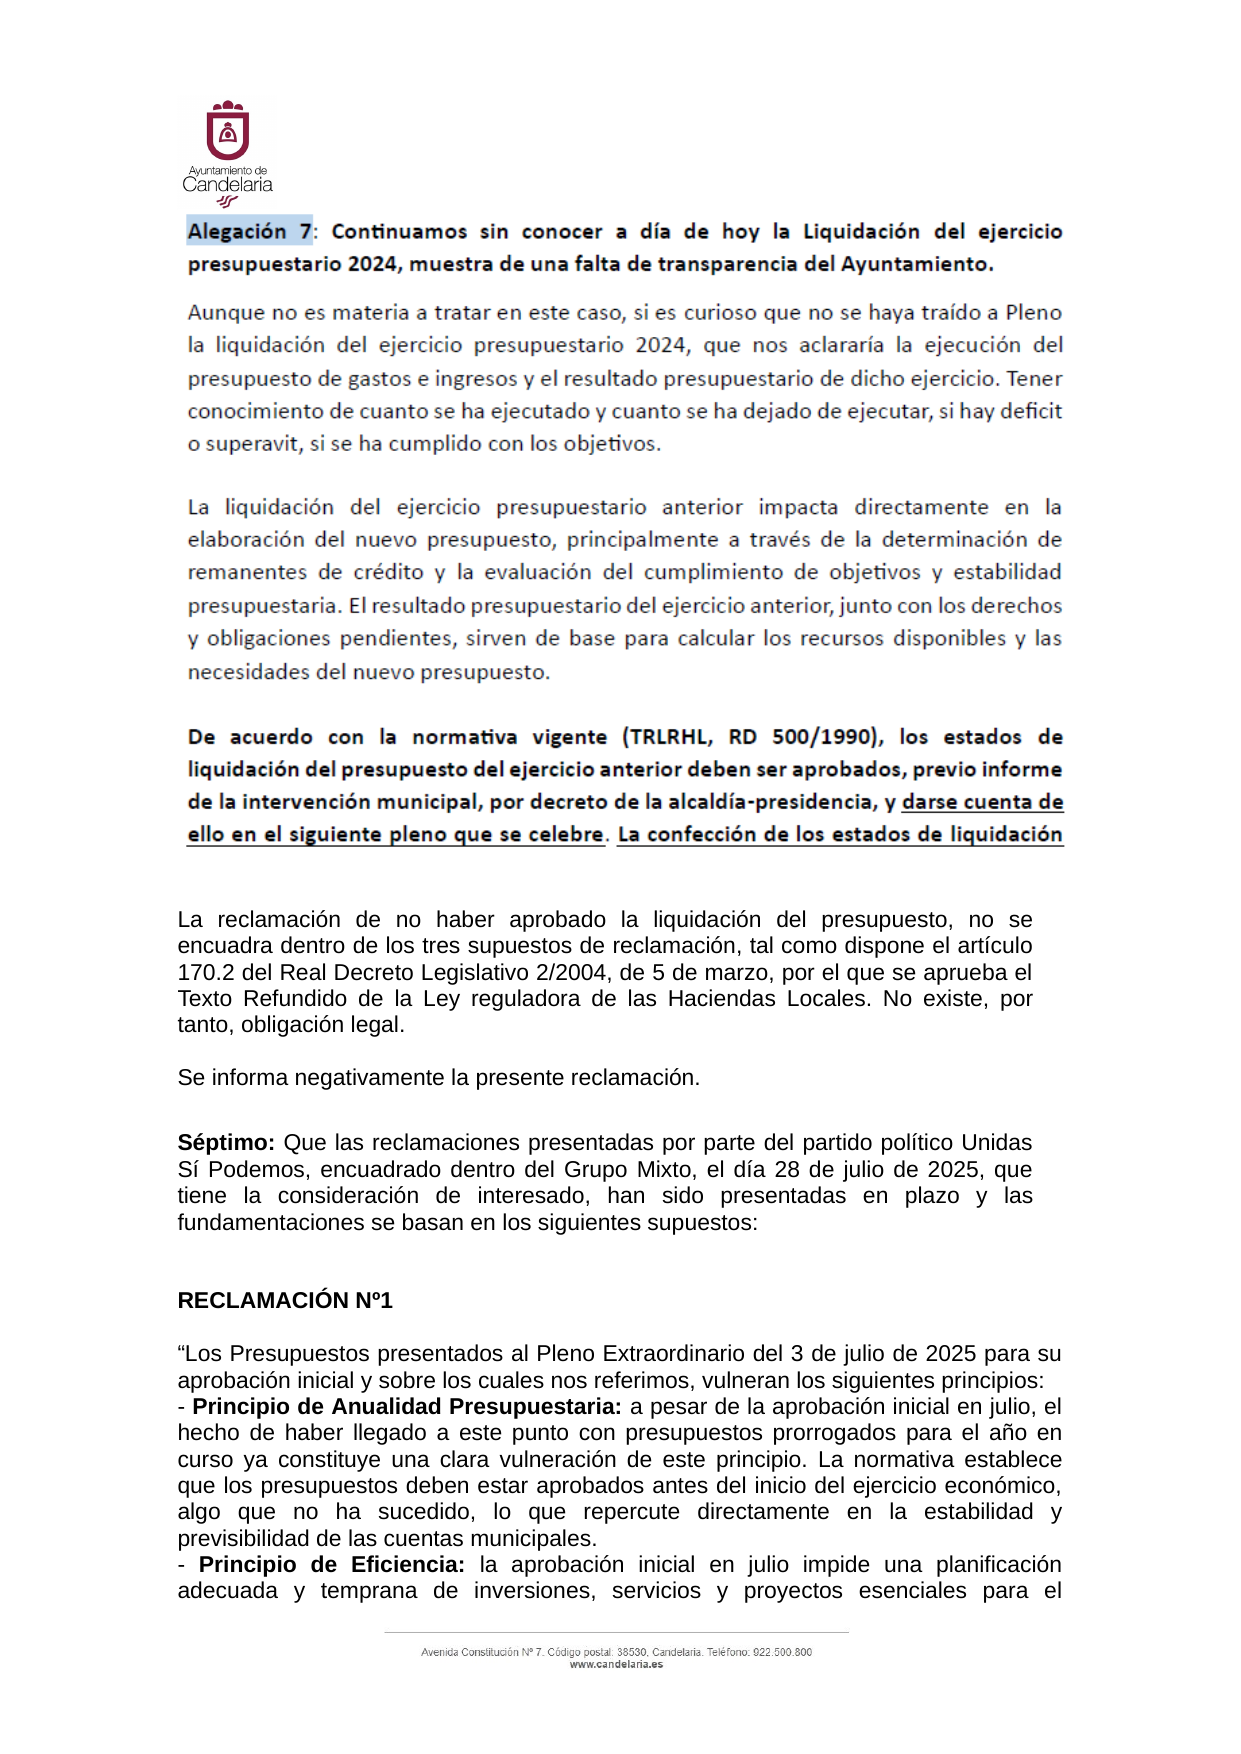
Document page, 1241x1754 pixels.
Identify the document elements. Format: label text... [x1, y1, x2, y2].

text RECLAMACIÓN Nº1 [177, 1287, 1063, 1314]
text - Principio de Eficiencia: la aprobación inicial en julio impide una planificación adecuada y temprana de inversiones, servicios y proyectos esenciales para el [177, 1551, 1063, 1604]
text La reclamación de no haber aprobado la liquidación del presupuesto, no se encuadra dentro de los tres supuestos de reclamación, tal como dispone el artículo 170.2 del Real Decreto Legislativo 2/2004, de 5 de marzo, por el que se aprueba el Texto Refundido de la Ley reguladora de las Haciendas Locales. No existe, por tanto, obligación legal. [177, 906, 1033, 1038]
text - Principio de Anualidad Presupuestaria: a pesar de la aprobación inicial en julio, el hecho de haber llegado a este punto con presupuestos prorrogados para el año en curso ya constituye una clara vulneración de este principio. La normativa establece que los presupuestos deben estar aprobados antes del inicio del ejercicio económico, algo que no ha sucedido, lo que repercute directamente en la estabilidad y previsibilidad de las cuentas municipales. [177, 1393, 1063, 1551]
text “Los Presupuestos presentados al Pleno Extraordinario del 3 de julio de 2025 para su aprobación inicial y sobre los cuales nos referimos, vulneran los siguientes principios: [177, 1340, 1063, 1393]
text Séptimo: Que las reclamaciones presentadas por parte del partido político Unidas Sí Podemos, encuadrado dentro del Grupo Mixto, el día 28 de julio de 2025, que tiene la consideración de interesado, han sido presentadas en plazo y las fundamentaciones se basan en los siguientes supuestos: [177, 1129, 1033, 1235]
text Se informa negativamente la presente reclamación. [177, 1064, 1033, 1091]
